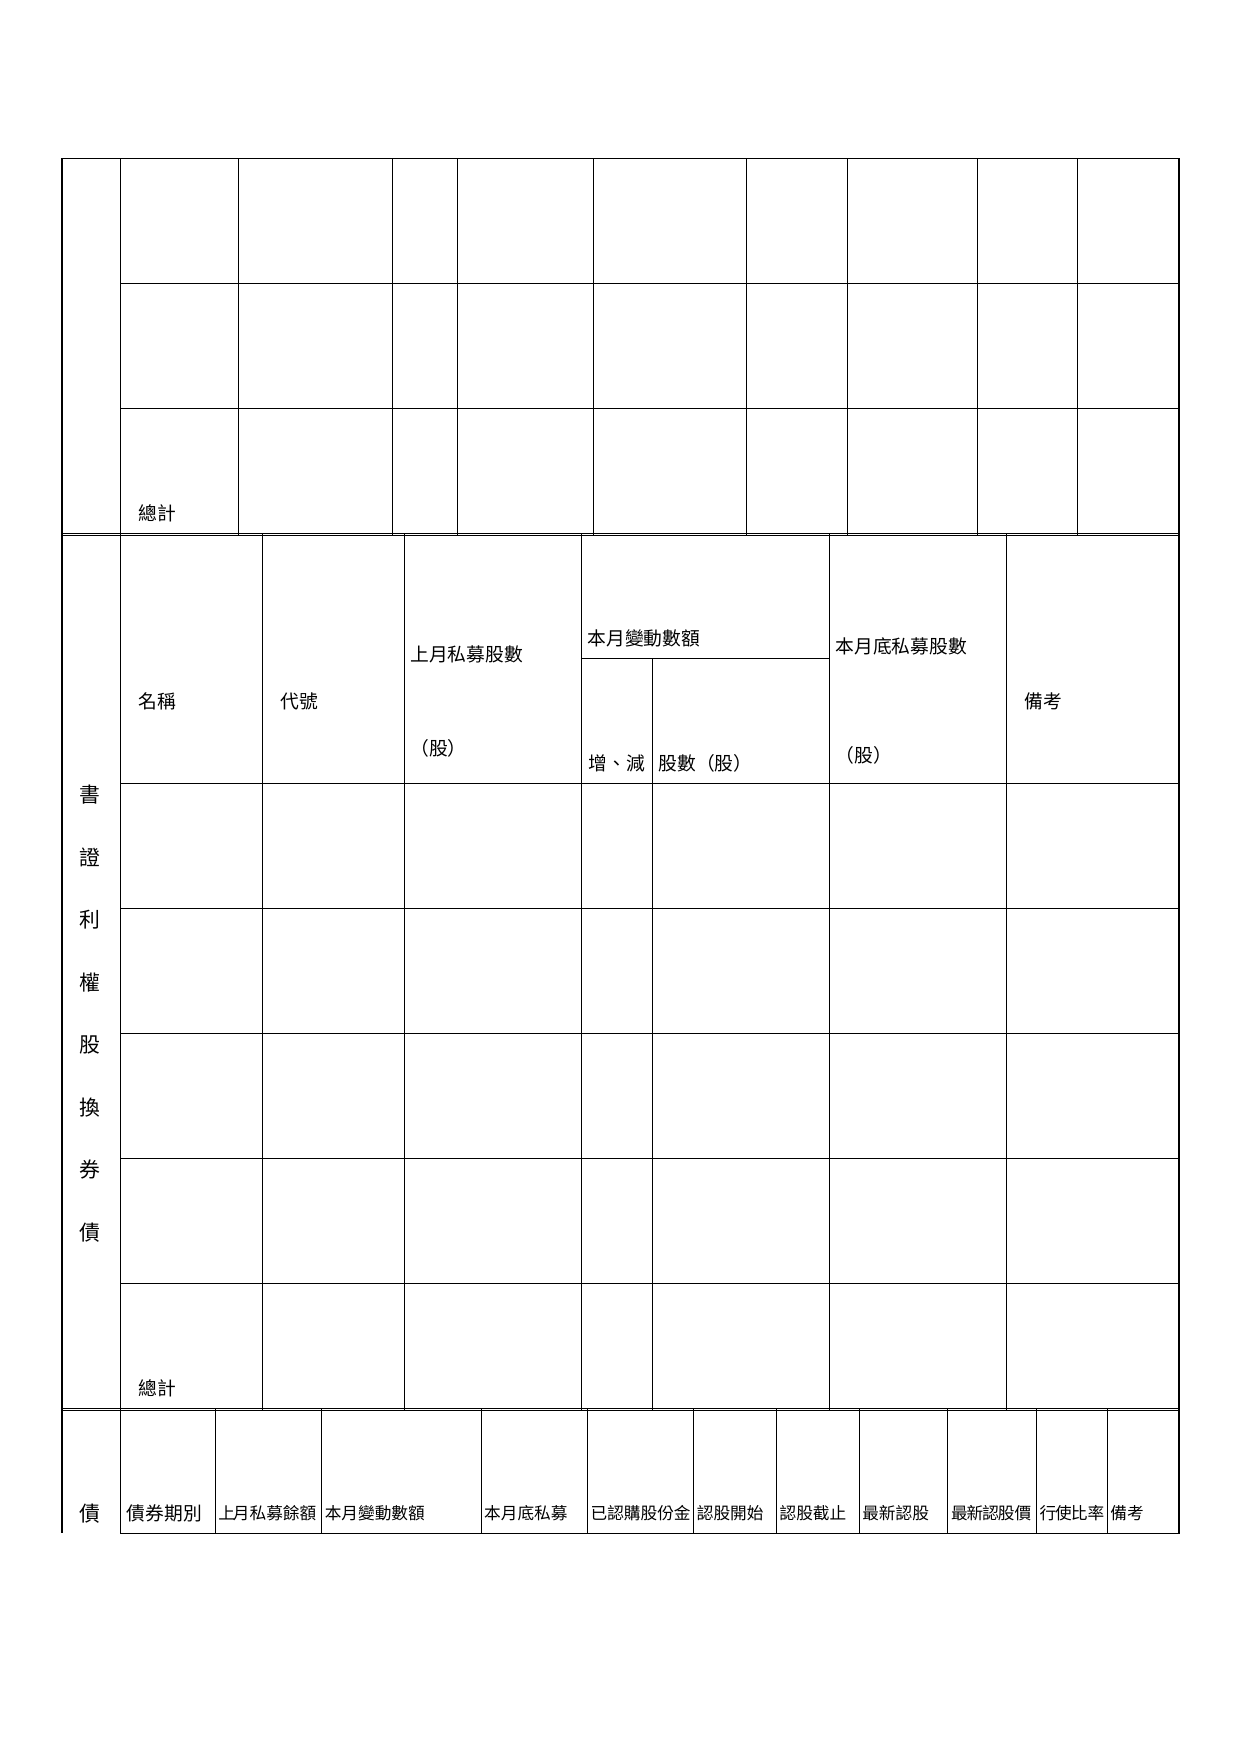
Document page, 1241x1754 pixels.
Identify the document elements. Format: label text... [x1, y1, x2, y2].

table_cell [263, 1159, 404, 1283]
table_cell 認股開始 [694, 1411, 776, 1533]
table_cell [121, 909, 262, 1033]
table_cell [1078, 284, 1178, 408]
table_cell [747, 284, 847, 408]
table_cell 總計 [121, 1284, 262, 1408]
table_cell [405, 1159, 581, 1283]
table_cell [458, 284, 593, 408]
table_cell [1078, 409, 1178, 533]
table_cell [830, 1284, 1006, 1408]
table_cell 本月變動數額 [582, 536, 829, 658]
table_cell [582, 1034, 652, 1158]
table_cell [978, 284, 1077, 408]
table_cell [582, 784, 652, 908]
table_cell 名稱 [121, 536, 262, 783]
table_cell 最新認股價 [948, 1411, 1036, 1533]
table_cell [121, 1034, 262, 1158]
table_cell [405, 909, 581, 1033]
table_cell [830, 1159, 1006, 1283]
table_cell [1007, 784, 1178, 908]
table_cell [405, 1034, 581, 1158]
table_cell [848, 409, 977, 533]
table_cell [63, 159, 120, 533]
table_cell [848, 159, 977, 283]
table_cell [393, 159, 457, 283]
table_cell 備考 [1108, 1411, 1178, 1533]
table_cell [1007, 1034, 1178, 1158]
table_cell [747, 409, 847, 533]
table_cell [1078, 159, 1178, 283]
table_cell [121, 1159, 262, 1283]
table_cell 最新認股 [860, 1411, 947, 1533]
table_cell [594, 159, 746, 283]
table_cell [458, 159, 593, 283]
table_cell [594, 284, 746, 408]
table_cell [594, 409, 746, 533]
table_cell 本月變動數額 [322, 1411, 481, 1533]
table_cell [1007, 909, 1178, 1033]
table_cell [393, 409, 457, 533]
table_cell [747, 159, 847, 283]
table_cell 股數（股） [653, 659, 829, 783]
table_cell 代號 [263, 536, 404, 783]
table_cell [405, 1284, 581, 1408]
table_cell [239, 409, 392, 533]
table_cell 行使比率 [1037, 1411, 1107, 1533]
table_cell 上月私募餘額 [216, 1411, 321, 1533]
table_cell [405, 784, 581, 908]
table_cell [393, 284, 457, 408]
table_cell [458, 409, 593, 533]
table_cell [121, 284, 238, 408]
table_cell [978, 409, 1077, 533]
table_cell 增、減 [582, 659, 652, 783]
table_cell [653, 1034, 829, 1158]
table_cell 債券期別 [121, 1411, 215, 1533]
table_cell [830, 784, 1006, 908]
table_cell 債 [63, 1411, 120, 1533]
table_cell [978, 159, 1077, 283]
table_cell 總計 [121, 409, 238, 533]
table_cell 已認購股份金 [588, 1411, 693, 1533]
table_cell [582, 909, 652, 1033]
table_cell 書證利權股換券債 [63, 536, 120, 1408]
table_cell [653, 1159, 829, 1283]
table_cell 認股截止 [777, 1411, 859, 1533]
table_cell [121, 159, 238, 283]
table_cell [121, 784, 262, 908]
table_cell [1007, 1159, 1178, 1283]
table_cell [830, 1034, 1006, 1158]
table_cell [653, 784, 829, 908]
table_cell [1007, 1284, 1178, 1408]
table_cell [848, 284, 977, 408]
table_cell [239, 284, 392, 408]
table_cell [653, 909, 829, 1033]
table_cell [653, 1284, 829, 1408]
table_cell [263, 784, 404, 908]
table_cell [263, 1034, 404, 1158]
table_cell 上月私募股數 （股） [405, 536, 581, 783]
table_cell 本月底私募股數 （股） [830, 536, 1006, 783]
table_cell [263, 1284, 404, 1408]
table_cell [582, 1284, 652, 1408]
table_cell 本月底私募 [482, 1411, 587, 1533]
table_cell [263, 909, 404, 1033]
table_cell [239, 159, 392, 283]
table_cell 備考 [1007, 536, 1178, 783]
table_cell [582, 1159, 652, 1283]
table_cell [830, 909, 1006, 1033]
